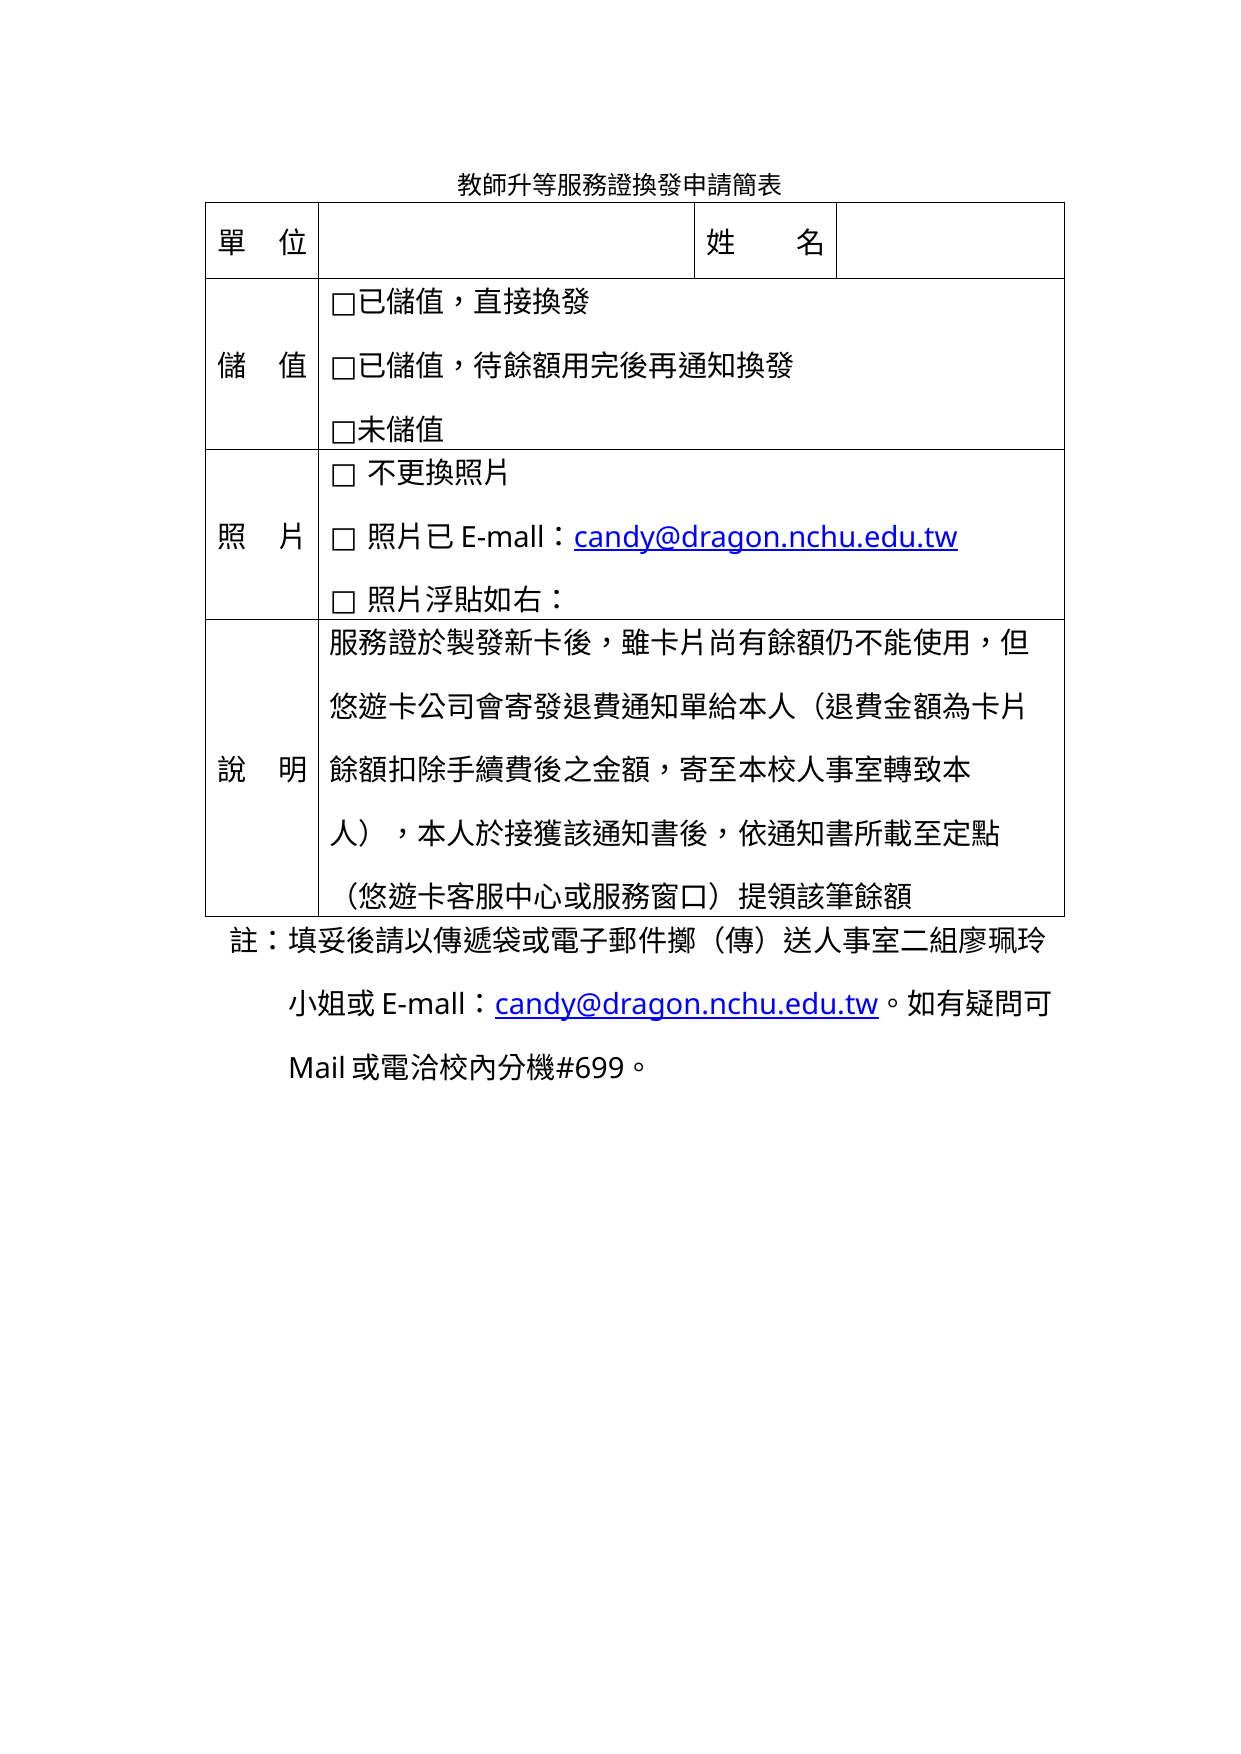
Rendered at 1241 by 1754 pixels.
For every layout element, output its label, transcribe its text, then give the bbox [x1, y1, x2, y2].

table_cell 不更換照片 照片已E-mall：candy@dragon.nchu.edu.tw 照片浮貼如右： [319, 450, 1064, 619]
table_header [837, 203, 1064, 278]
text 教師升等服務證換發申請簡表 [187, 164, 1053, 202]
table_cell 照片 [206, 450, 318, 619]
table_cell 說明 [206, 620, 318, 916]
table_header [319, 203, 694, 278]
table_cell 服務證於製發新卡後，雖卡片尚有餘額仍不能使用，但悠遊卡公司會寄發退費通知單給本人（退費金額為卡片餘額扣除手續費後之金額，寄至本校人事室轉致本人），本人於接獲該通知書後，依通知書所載至定點（悠遊卡客服中心或服務窗口）提領該筆餘額 [319, 620, 1064, 916]
table_cell 儲值 [206, 279, 318, 448]
table_header 單位 [206, 203, 318, 278]
table_header 姓名 [695, 203, 836, 278]
text 註：填妥後請以傳遞袋或電子郵件擲（傳）送人事室二組廖珮玲小姐或E-mall：candy@dragon.nchu.edu.tw。如有疑問可Mail或電洽校內分機#699。 [229, 917, 1053, 1087]
table_cell □已儲值，直接換發 □已儲值，待餘額用完後再通知換發 □未儲值 [319, 279, 1064, 448]
